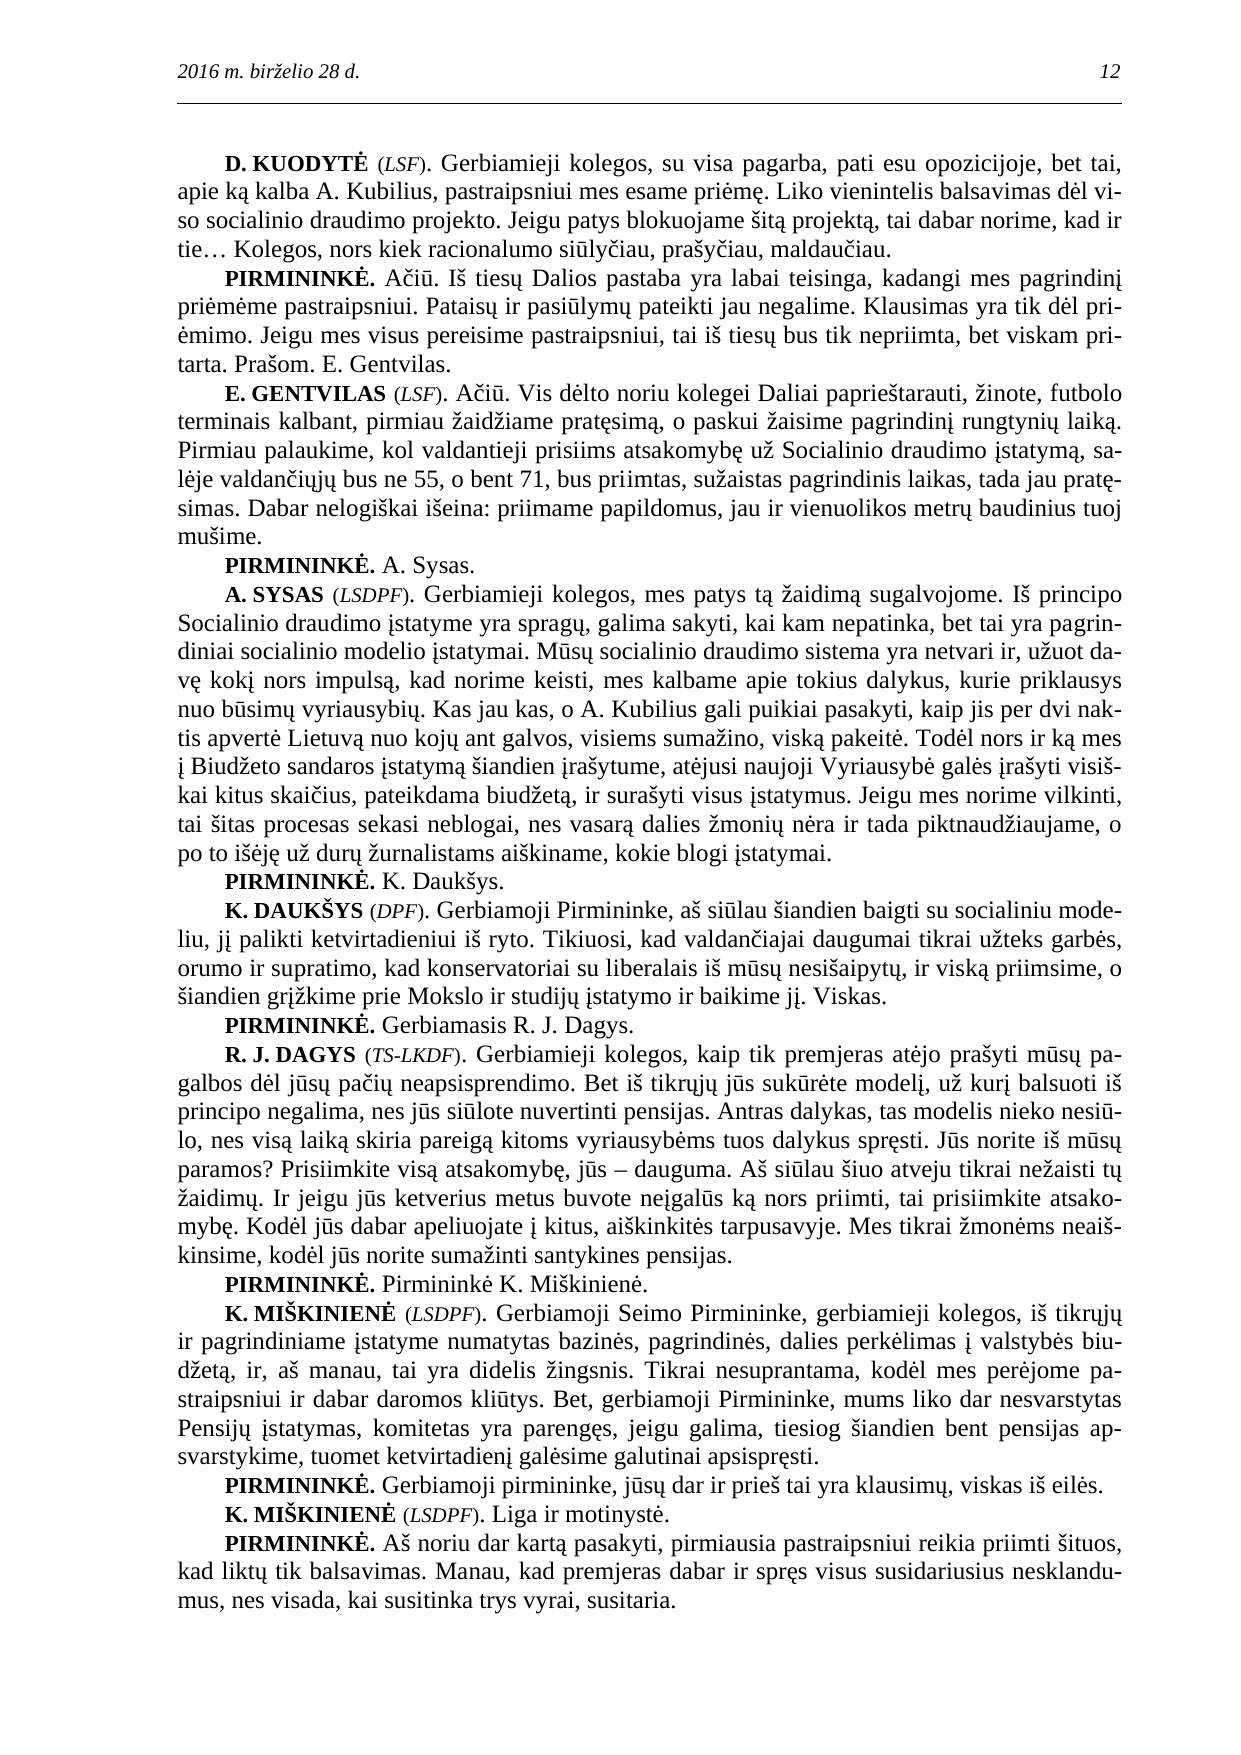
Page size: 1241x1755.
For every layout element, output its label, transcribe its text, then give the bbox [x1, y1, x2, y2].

text K. MIŠKINIENĖ (LSDPF). Ger­bia­mo­ji Sei­mo Pir­mi­nin­ke, ger­bia­mie­ji ko­le­gos, iš tik­rų­jų ir pa­grin­di­nia­me įsta­ty­me nu­ma­ty­tas ba­zi­nės, pa­grin­di­nės, da­lies per­kė­li­mas į vals­ty­bės biu­dže­tą, ir, aš ma­nau, tai yra di­de­lis žings­nis. Tik­rai ne­su­pran­ta­ma, ko­dėl mes per­ėjo­me pa­straips­niui ir da­bar da­ro­mos kliū­tys. Bet, ger­bia­mo­ji Pir­mi­nin­ke, mums li­ko dar ne­svars­ty­tas Pen­si­jų įsta­ty­mas, ko­mi­te­tas yra pa­ren­gęs, jei­gu ga­li­ma, tie­siog šian­dien bent pen­si­jas ap­svars­ty­ki­me, tuo­met ket­vir­ta­die­nį ga­lė­si­me ga­lu­ti­nai ap­si­spręs­ti. [177, 1298, 1122, 1470]
text PIRMININKĖ. Pir­mi­nin­kė K. Miš­ki­nie­nė. [177, 1269, 1122, 1298]
text K. MIŠKINIENĖ (LSDPF). Li­ga ir mo­ti­nys­tė. [177, 1499, 1122, 1528]
text D. KUODYTĖ (LSF). Ger­bia­mie­ji ko­le­gos, su vi­sa pa­gar­ba, pa­ti esu opo­zi­ci­jo­je, bet tai, apie ką kal­ba A. Ku­bi­lius, pa­straips­niui mes esa­me pri­ėmę. Li­ko vie­nin­te­lis bal­sa­vi­mas dėl vi­so so­cia­li­nio drau­di­mo pro­jek­to. Jei­gu pa­tys blo­kuo­ja­me ši­tą pro­jek­tą, tai da­bar no­ri­me, kad ir tie… Ko­le­gos, nors kiek ra­cio­na­lu­mo siū­ly­čiau, pra­šy­čiau, mal­dau­čiau. [177, 148, 1122, 263]
text K. DAUKŠYS (DPF). Ger­bia­mo­ji Pir­mi­nin­ke, aš siū­lau šian­dien baig­ti su so­cia­li­niu mo­de­liu, jį pa­lik­ti ket­vir­ta­die­niui iš ry­to. Ti­kiuo­si, kad val­dan­čia­jai dau­gu­mai tik­rai už­teks gar­bės, oru­mo ir su­pra­ti­mo, kad kon­ser­va­to­riai su li­be­ra­lais iš mū­sų ne­si­šai­py­tų, ir vis­ką pri­im­si­me, o šian­dien grįž­ki­me prie Moks­lo ir stu­di­jų įsta­ty­mo ir bai­ki­me jį. Vis­kas. [177, 895, 1122, 1010]
text PIRMININKĖ. Aš no­riu dar kar­tą pa­sa­ky­ti, pir­miau­sia pa­straips­niui rei­kia pri­im­ti ši­tuos, kad lik­tų tik bal­sa­vi­mas. Ma­nau, kad prem­je­ras da­bar ir spręs vi­sus su­si­da­riu­sius ne­sklan­du­mus, nes vi­sa­da, kai su­si­tin­ka trys vy­rai, su­si­ta­ria. [177, 1528, 1122, 1614]
text E. GENTVILAS (LSF). Ačiū. Vis dėl­to no­riu ko­le­gei Da­liai pa­prieš­ta­rau­ti, ži­no­te, fut­bo­lo ter­mi­nais kal­bant, pir­miau žai­džia­me pra­tę­si­mą, o pas­kui žai­si­me pa­grin­di­nį rung­ty­nių lai­ką. Pir­miau pa­lau­ki­me, kol val­dan­tie­ji pri­si­ims at­sa­ko­my­bę už So­cia­li­nio drau­di­mo įsta­ty­mą, sa­lė­je val­dan­čių­jų bus ne 55, o bent 71, bus pri­im­tas, su­žais­tas pa­grin­di­nis lai­kas, ta­da jau pra­tę­si­mas. Da­bar ne­lo­giš­kai iš­ei­na: pri­ima­me pa­pil­do­mus, jau ir vie­nuo­li­kos met­rų bau­di­nius tuoj mu­ši­me. [177, 378, 1122, 550]
text PIRMININKĖ. A. Sy­sas. [177, 550, 1122, 579]
text PIRMININKĖ. Ačiū. Iš tie­sų Da­lios pa­sta­ba yra la­bai tei­sin­ga, ka­dan­gi mes pa­grin­di­nį pri­ėmė­me pa­straips­niui. Pa­tai­sų ir pa­siū­ly­mų pa­teik­ti jau ne­ga­li­me. Klau­si­mas yra tik dėl pri­ėmi­mo. Jei­gu mes vi­sus per­ei­si­me pa­straips­niui, tai iš tie­sų bus tik ne­pri­im­ta, bet vis­kam pri­tar­ta. Pra­šom. E. Gent­vi­las. [177, 263, 1122, 378]
text A. SYSAS (LSDPF). Ger­bia­mie­ji ko­le­gos, mes pa­tys tą žai­di­mą su­gal­vo­jo­me. Iš prin­ci­po So­cia­li­nio drau­di­mo įsta­ty­me yra spra­gų, ga­li­ma sa­ky­ti, kai kam ne­pa­tin­ka, bet tai yra pa­grin­di­niai so­cia­li­nio mo­de­lio įsta­ty­mai. Mū­sų so­cia­li­nio drau­di­mo sis­te­ma yra ne­tva­ri ir, užuot da­vę ko­kį nors im­pul­są, kad no­ri­me keis­ti, mes kal­ba­me apie to­kius da­ly­kus, ku­rie pri­klau­sys nuo bū­si­mų vy­riau­sy­bių. Kas jau kas, o A. Ku­bi­lius ga­li pui­kiai pa­sa­ky­ti, kaip jis per dvi nak­tis ap­ver­tė Lie­tu­vą nuo ko­jų ant gal­vos, vi­siems su­ma­ži­no, vis­ką pa­kei­tė. To­dėl nors ir ką mes į Biu­dže­to san­da­ros įsta­ty­mą šian­dien įra­šy­tu­me, at­ėju­si nau­jo­ji Vy­riau­sy­bė ga­lės įra­šy­ti vi­siš­kai ki­tus skai­čius, pa­teik­da­ma biu­dže­tą, ir su­ra­šy­ti vi­sus įsta­ty­mus. Jei­gu mes no­ri­me vil­kin­ti, tai ši­tas pro­ce­sas se­ka­si ne­blo­gai, nes va­sa­rą da­lies žmo­nių nė­ra ir ta­da pik­tnau­džiau­ja­me, o po to iš­ėję už du­rų žur­na­lis­tams aiš­ki­na­me, ko­kie blo­gi įsta­ty­mai. [177, 579, 1122, 866]
text PIRMININKĖ. Ger­bia­ma­sis R. J. Da­gys. [177, 1010, 1122, 1039]
text PIRMININKĖ. Ger­bia­mo­ji pir­mi­nin­ke, jū­sų dar ir prieš tai yra klau­si­mų, vis­kas iš ei­lės. [177, 1470, 1122, 1499]
text R. J. DAGYS (TS-LKDF). Ger­bia­mie­ji ko­le­gos, kaip tik prem­je­ras at­ėjo pra­šy­ti mū­sų pa­gal­bos dėl jū­sų pa­čių neap­si­spren­di­mo. Bet iš tik­rų­jų jūs su­kū­rė­te mo­de­lį, už ku­rį bal­suo­ti iš prin­ci­po ne­ga­li­ma, nes jūs siū­lo­te nu­ver­tin­ti pen­si­jas. Ant­ras da­ly­kas, tas mo­de­lis nie­ko ne­siū­lo, nes vi­są lai­ką ski­ria pa­rei­gą ki­toms vy­riau­sy­bėms tuos da­ly­kus spręs­ti. Jūs no­ri­te iš mū­sų pa­ra­mos? Pri­si­im­ki­te vi­są at­sa­ko­my­bę, jūs – dau­gu­ma. Aš siū­lau šiuo at­ve­ju tik­rai ne­žais­ti tų žai­di­mų. Ir jei­gu jūs ket­ve­rius me­tus bu­vo­te ne­įga­lūs ką nors pri­im­ti, tai pri­si­im­ki­te at­sa­ko­my­bę. Ko­dėl jūs da­bar ape­liuo­ja­te į ki­tus, aiš­kin­ki­tės tar­pu­sa­vy­je. Mes tik­rai žmo­nėms ne­aiš­kin­si­me, ko­dėl jūs no­ri­te su­ma­žin­ti san­ty­ki­nes pen­si­jas. [177, 1039, 1122, 1269]
text PIRMININKĖ. K. Dauk­šys. [177, 866, 1122, 895]
